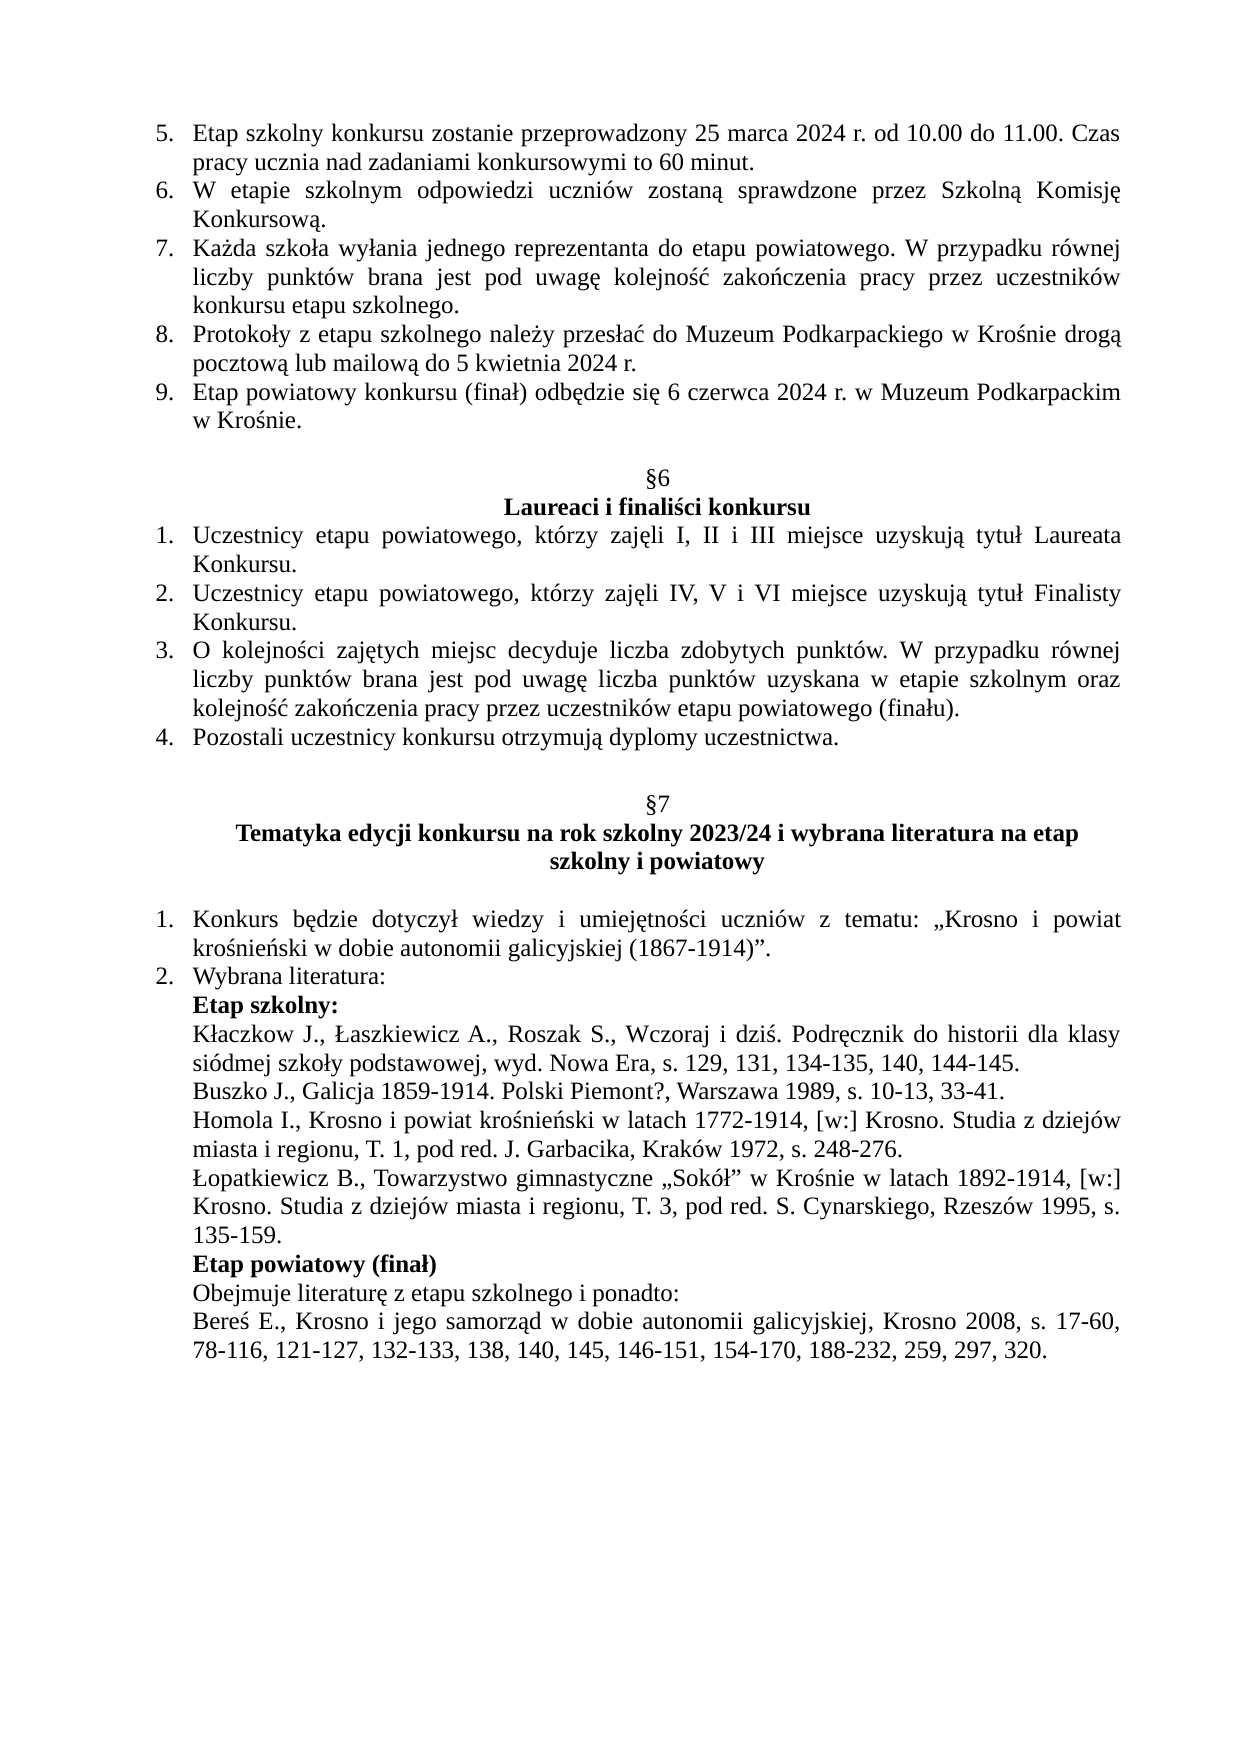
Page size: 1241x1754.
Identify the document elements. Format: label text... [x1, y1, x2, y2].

text Obejmuje literaturę z etapu szkolnego i ponadto: [192, 1278, 1122, 1306]
text Etap powiatowy (finał) [192, 1249, 1122, 1278]
text Łopatkiewicz B., Towarzystwo gimnastyczne „Sokół” w Krośnie w latach 1892-1914, [w:] Krosno. Studia z dziejów miasta i regionu, T. 3, pod red. S. Cynarskiego, Rzeszów 1995, s. 135-159. [192, 1163, 1122, 1249]
list W etapie szkolnym odpowiedzi uczniów zostaną sprawdzone przez Szkolną Komisję Konkursową. [155, 176, 1122, 233]
list Wybrana literatura: [155, 961, 1122, 990]
list Etap powiatowy konkursu (finał) odbędzie się 6 czerwca 2024 r. w Muzeum Podkarpackim w Krośnie. [155, 377, 1122, 434]
text §7 [192, 789, 1122, 818]
list Każda szkoła wyłania jednego reprezentanta do etapu powiatowego. W przypadku równej liczby punktów brana jest pod uwagę kolejność zakończenia pracy przez uczestników konkursu etapu szkolnego. [155, 233, 1122, 319]
list O kolejności zajętych miejsc decyduje liczba zdobytych punktów. W przypadku równej liczby punktów brana jest pod uwagę liczba punktów uzyskana w etapie szkolnym oraz kolejność zakończenia pracy przez uczestników etapu powiatowego (finału). [155, 636, 1122, 722]
list Uczestnicy etapu powiatowego, którzy zajęli IV, V i VI miejsce uzyskują tytuł Finalisty Konkursu. [155, 578, 1122, 636]
text Homola I., Krosno i powiat krośnieński w latach 1772-1914, [w:] Krosno. Studia z dziejów miasta i regionu, T. 1, pod red. J. Garbacika, Kraków 1972, s. 248-276. [192, 1105, 1122, 1163]
list Konkurs będzie dotyczył wiedzy i umiejętności uczniów z tematu: „Krosno i powiat krośnieński w dobie autonomii galicyjskiej (1867-1914)”. [155, 904, 1122, 961]
text Tematyka edycji konkursu na rok szkolny 2023/24 i wybrana literatura na etap szkolny i powiatowy [192, 818, 1122, 875]
text Laureaci i finaliści konkursu [192, 492, 1122, 521]
list Uczestnicy etapu powiatowego, którzy zajęli I, II i III miejsce uzyskują tytuł Laureata Konkursu. [155, 521, 1122, 578]
text §6 [192, 463, 1122, 492]
text Bereś E., Krosno i jego samorząd w dobie autonomii galicyjskiej, Krosno 2008, s. 17-60, 78-116, 121-127, 132-133, 138, 140, 145, 146-151, 154-170, 188-232, 259, 297, 320. [192, 1306, 1122, 1364]
list Protokoły z etapu szkolnego należy przesłać do Muzeum Podkarpackiego w Krośnie drogą pocztową lub mailową do 5 kwietnia 2024 r. [155, 319, 1122, 377]
text Buszko J., Galicja 1859-1914. Polski Piemont?, Warszawa 1989, s. 10-13, 33-41. [192, 1076, 1122, 1105]
text Kłaczkow J., Łaszkiewicz A., Roszak S., Wczoraj i dziś. Podręcznik do historii dla klasy siódmej szkoły podstawowej, wyd. Nowa Era, s. 129, 131, 134-135, 140, 144-145. [192, 1019, 1122, 1076]
list Etap szkolny konkursu zostanie przeprowadzony 25 marca 2024 r. od 10.00 do 11.00. Czas pracy ucznia nad zadaniami konkursowymi to 60 minut. [155, 118, 1122, 176]
text Etap szkolny: [192, 990, 1122, 1019]
list Pozostali uczestnicy konkursu otrzymują dyplomy uczestnictwa. [155, 722, 1122, 751]
